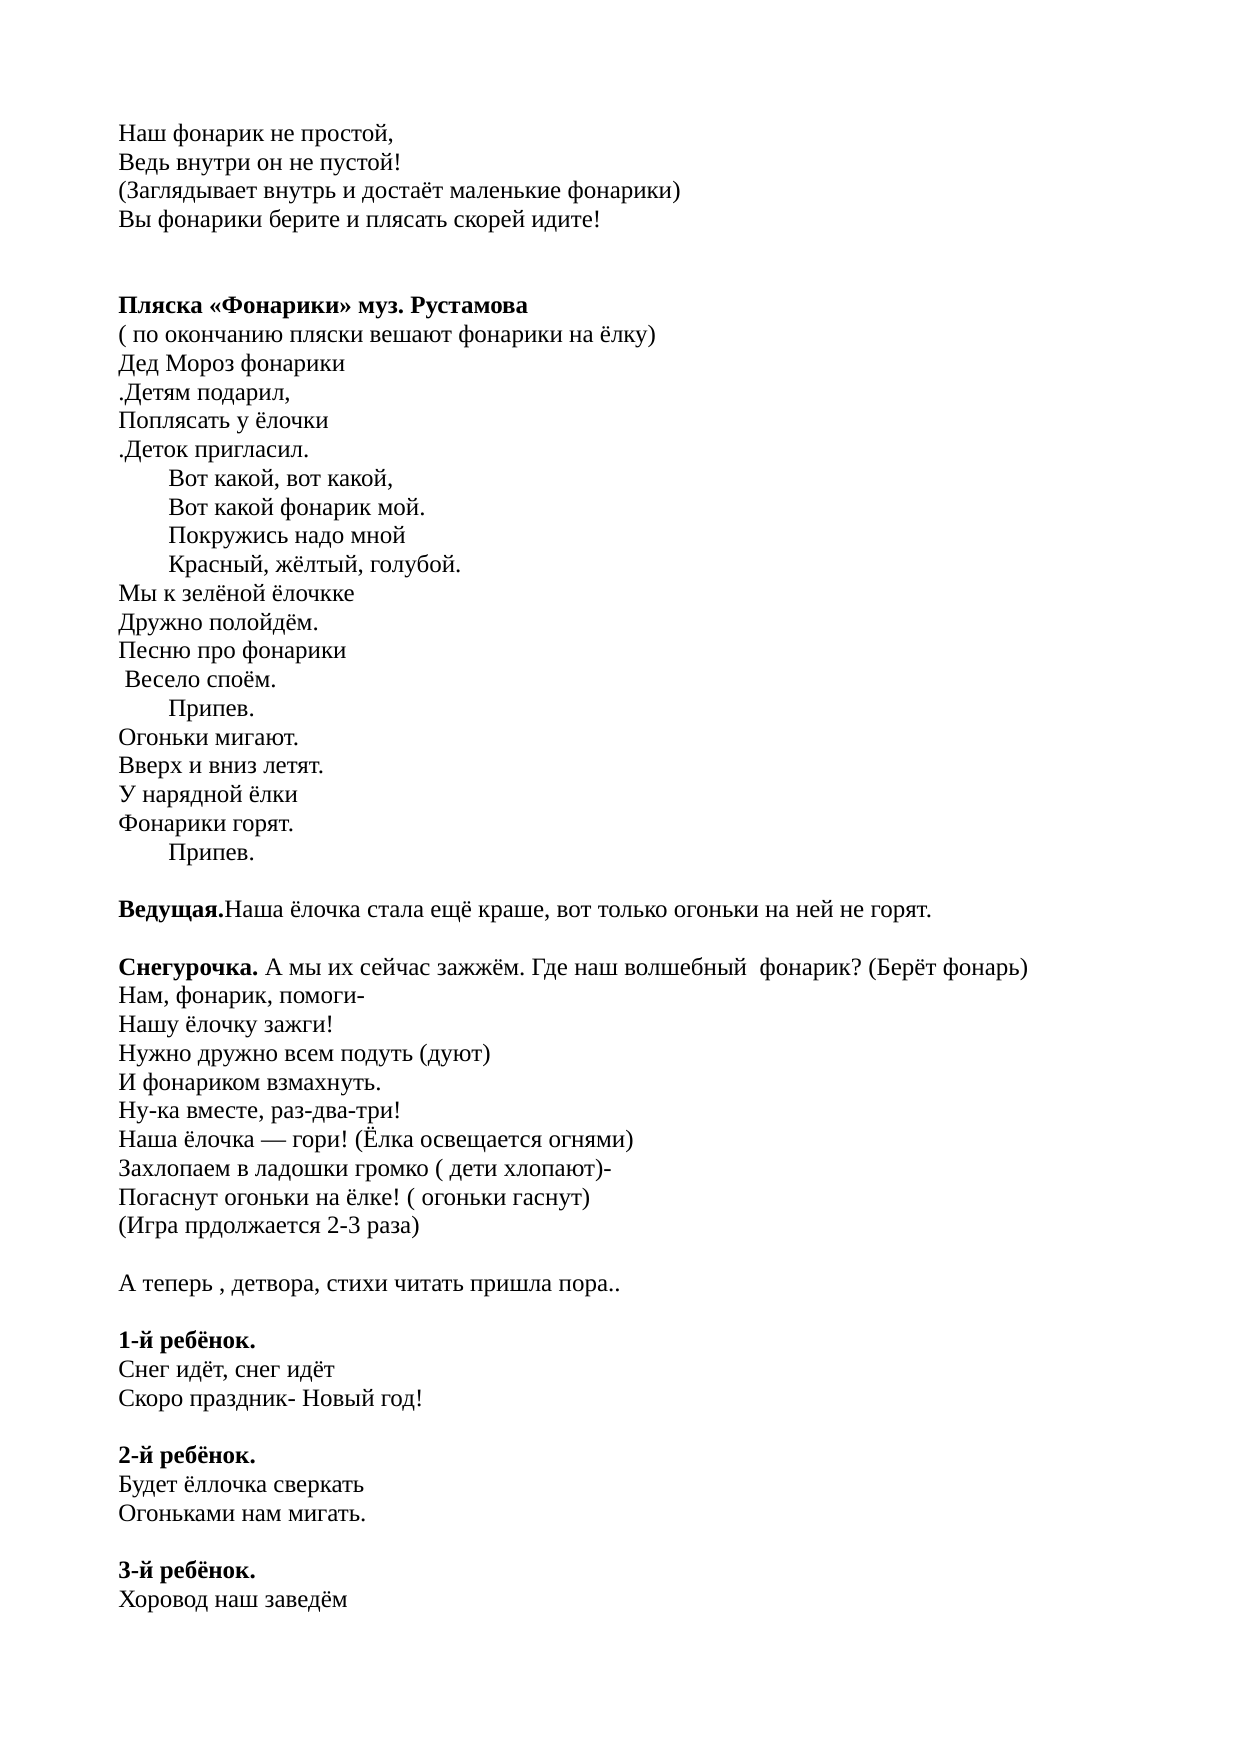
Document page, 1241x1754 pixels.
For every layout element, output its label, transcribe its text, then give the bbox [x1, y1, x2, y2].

text Снегурочка. А мы их сейчас зажжём. Где наш волшебный фонарик? (Берёт фонарь) [118, 952, 1122, 981]
text (Игра прдолжается 2-3 раза) [118, 1211, 1122, 1239]
text Припев. [118, 693, 1122, 722]
text Вверх и вниз летят. [118, 751, 1122, 779]
text Погаснут огоньки на ёлке! ( огоньки гаснут) [118, 1182, 1122, 1211]
text Наш фонарик не простой, [118, 118, 1122, 147]
text И фонариком взмахнуть. [118, 1067, 1122, 1096]
text А теперь , детвора, стихи читать пришла пора.. [118, 1268, 1122, 1297]
text Вот какой фонарик мой. [118, 492, 1122, 521]
text Дед Мороз фонарики [118, 348, 1122, 377]
text Нужно дружно всем подуть (дуют) [118, 1038, 1122, 1067]
text 1-й ребёнок. [118, 1326, 1122, 1354]
text Огоньками нам мигать. [118, 1498, 1122, 1527]
text Снег идёт, снег идёт [118, 1354, 1122, 1383]
text Захлопаем в ладошки громко ( дети хлопают)- [118, 1153, 1122, 1182]
text ( по окончанию пляски вешают фонарики на ёлку) [118, 319, 1122, 348]
text Покружись надо мной [118, 521, 1122, 549]
text Огоньки мигают. [118, 722, 1122, 751]
text 3-й ребёнок. [118, 1556, 1122, 1584]
text Песню про фонарики [118, 636, 1122, 664]
text Нам, фонарик, помоги- [118, 981, 1122, 1009]
text Хоровод наш заведём [118, 1584, 1122, 1613]
text Будет ёллочка сверкать [118, 1469, 1122, 1498]
text Дружно полойдём. [118, 607, 1122, 636]
text Ну-ка вместе, раз-два-три! [118, 1096, 1122, 1124]
text (Заглядывает внутрь и достаёт маленькие фонарики) [118, 176, 1122, 204]
text Красный, жёлтый, голубой. [118, 549, 1122, 578]
text Вы фонарики берите и плясать скорей идите! [118, 204, 1122, 233]
text Вот какой, вот какой, [118, 463, 1122, 492]
text Ведущая.Наша ёлочка стала ещё краше, вот только огоньки на ней не горят. [118, 894, 1122, 923]
text Поплясать у ёлочки [118, 406, 1122, 434]
text Скоро праздник- Новый год! [118, 1383, 1122, 1412]
text Ведь внутри он не пустой! [118, 147, 1122, 176]
text Припев. [118, 837, 1122, 866]
text У нарядной ёлки [118, 779, 1122, 808]
text .Деток пригласил. [118, 434, 1122, 463]
text Мы к зелёной ёлочкке [118, 578, 1122, 607]
text Наша ёлочка — гори! (Ёлка освещается огнями) [118, 1124, 1122, 1153]
text .Детям подарил, [118, 377, 1122, 406]
text Фонарики горят. [118, 808, 1122, 837]
text Пляска «Фонарики» муз. Рустамова [118, 291, 1122, 319]
text 2-й ребёнок. [118, 1441, 1122, 1469]
text Весело споём. [118, 664, 1122, 693]
text Нашу ёлочку зажги! [118, 1009, 1122, 1038]
